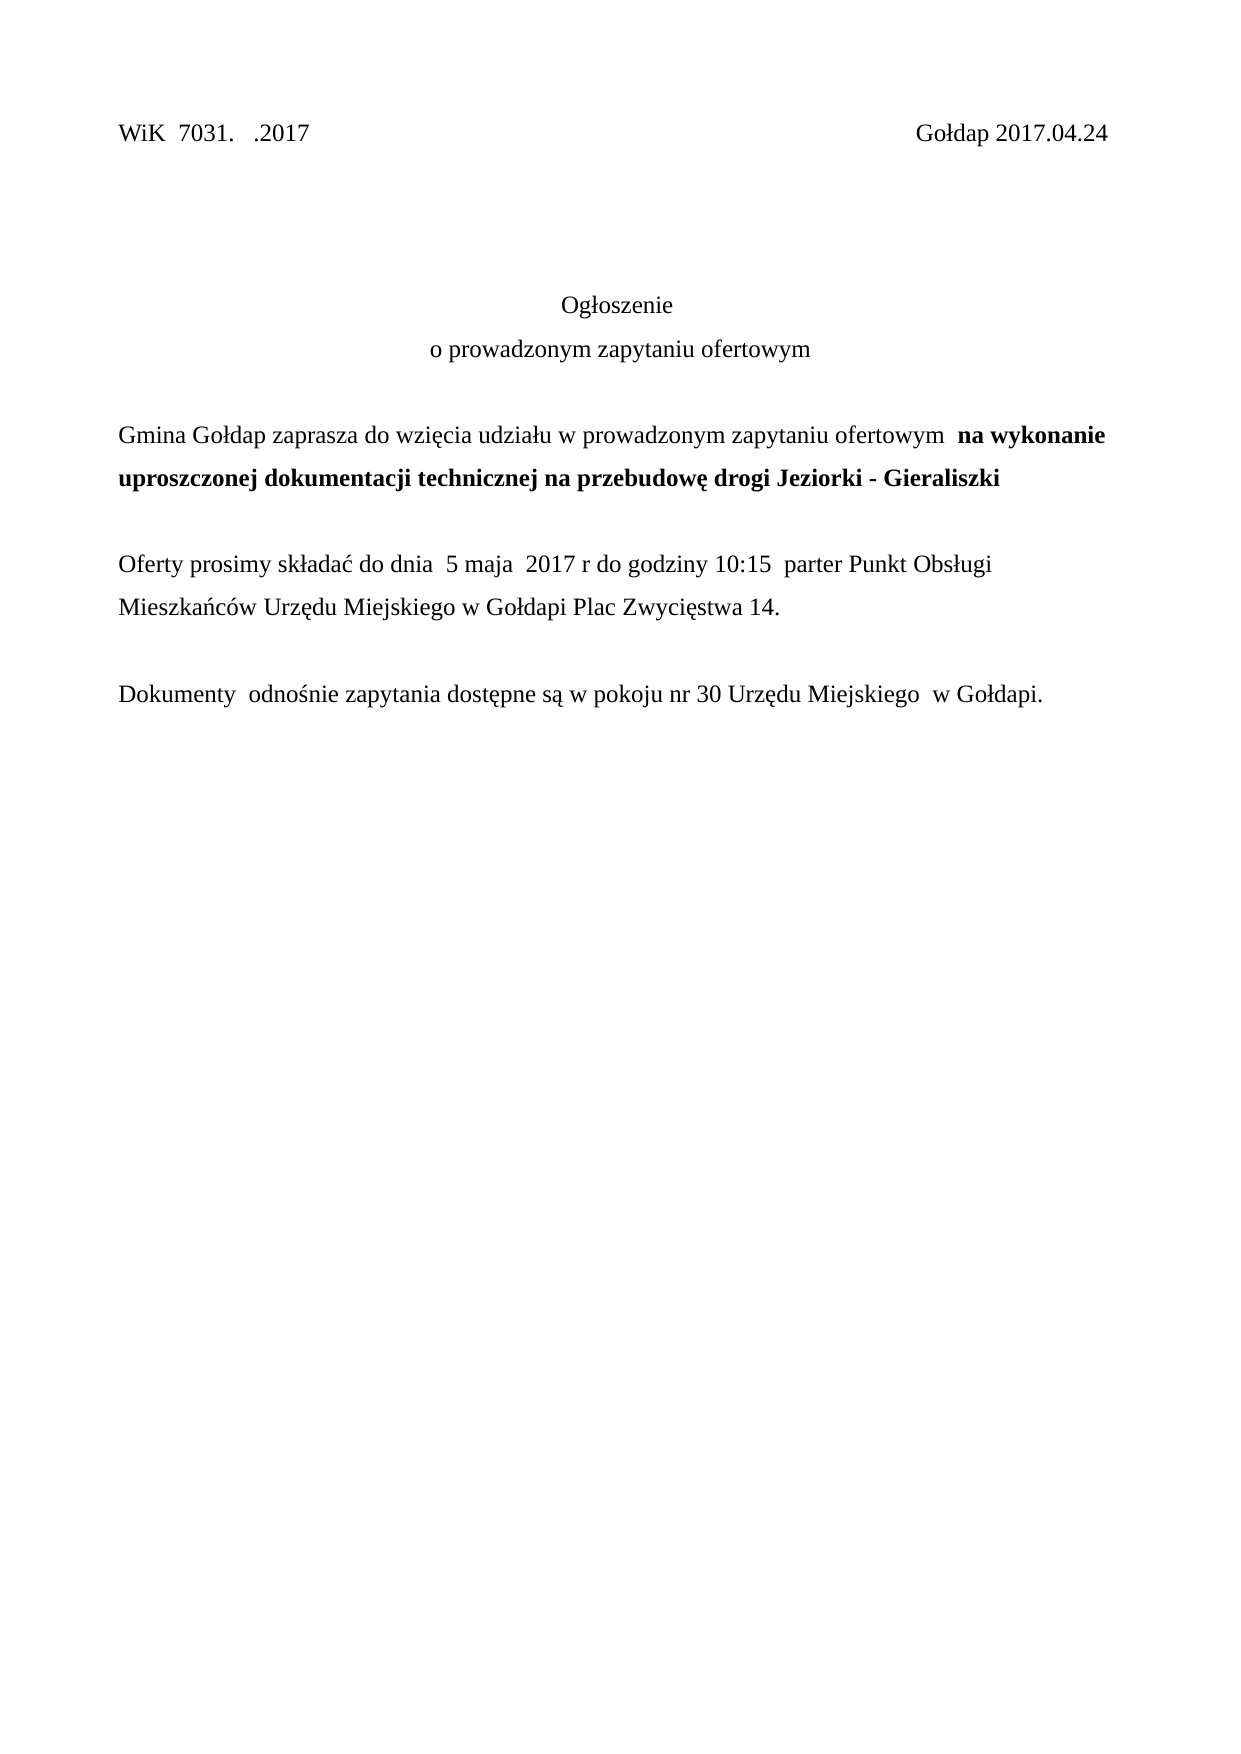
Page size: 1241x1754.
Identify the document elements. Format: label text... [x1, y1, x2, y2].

text Gmina Gołdap zaprasza do wzięcia udziału w prowadzonym zapytaniu ofertowym na wykonanie uproszczonej dokumentacji technicznej na przebudowę drogi Jeziorki - Gieraliszki [118, 420, 1122, 492]
text Dokumenty odnośnie zapytania dostępne są w pokoju nr 30 Urzędu Miejskiego w Gołdapi. [118, 679, 1122, 707]
text Ogłoszenie [118, 291, 1122, 319]
text o prowadzonym zapytaniu ofertowym [118, 334, 1122, 362]
text Oferty prosimy składać do dnia 5 maja 2017 r do godziny 10:15 parter Punkt Obsługi Mieszkańców Urzędu Miejskiego w Gołdapi Plac Zwycięstwa 14. [118, 549, 1122, 621]
text WiK 7031. .2017 Gołdap 2017.04.24 [118, 118, 1122, 147]
